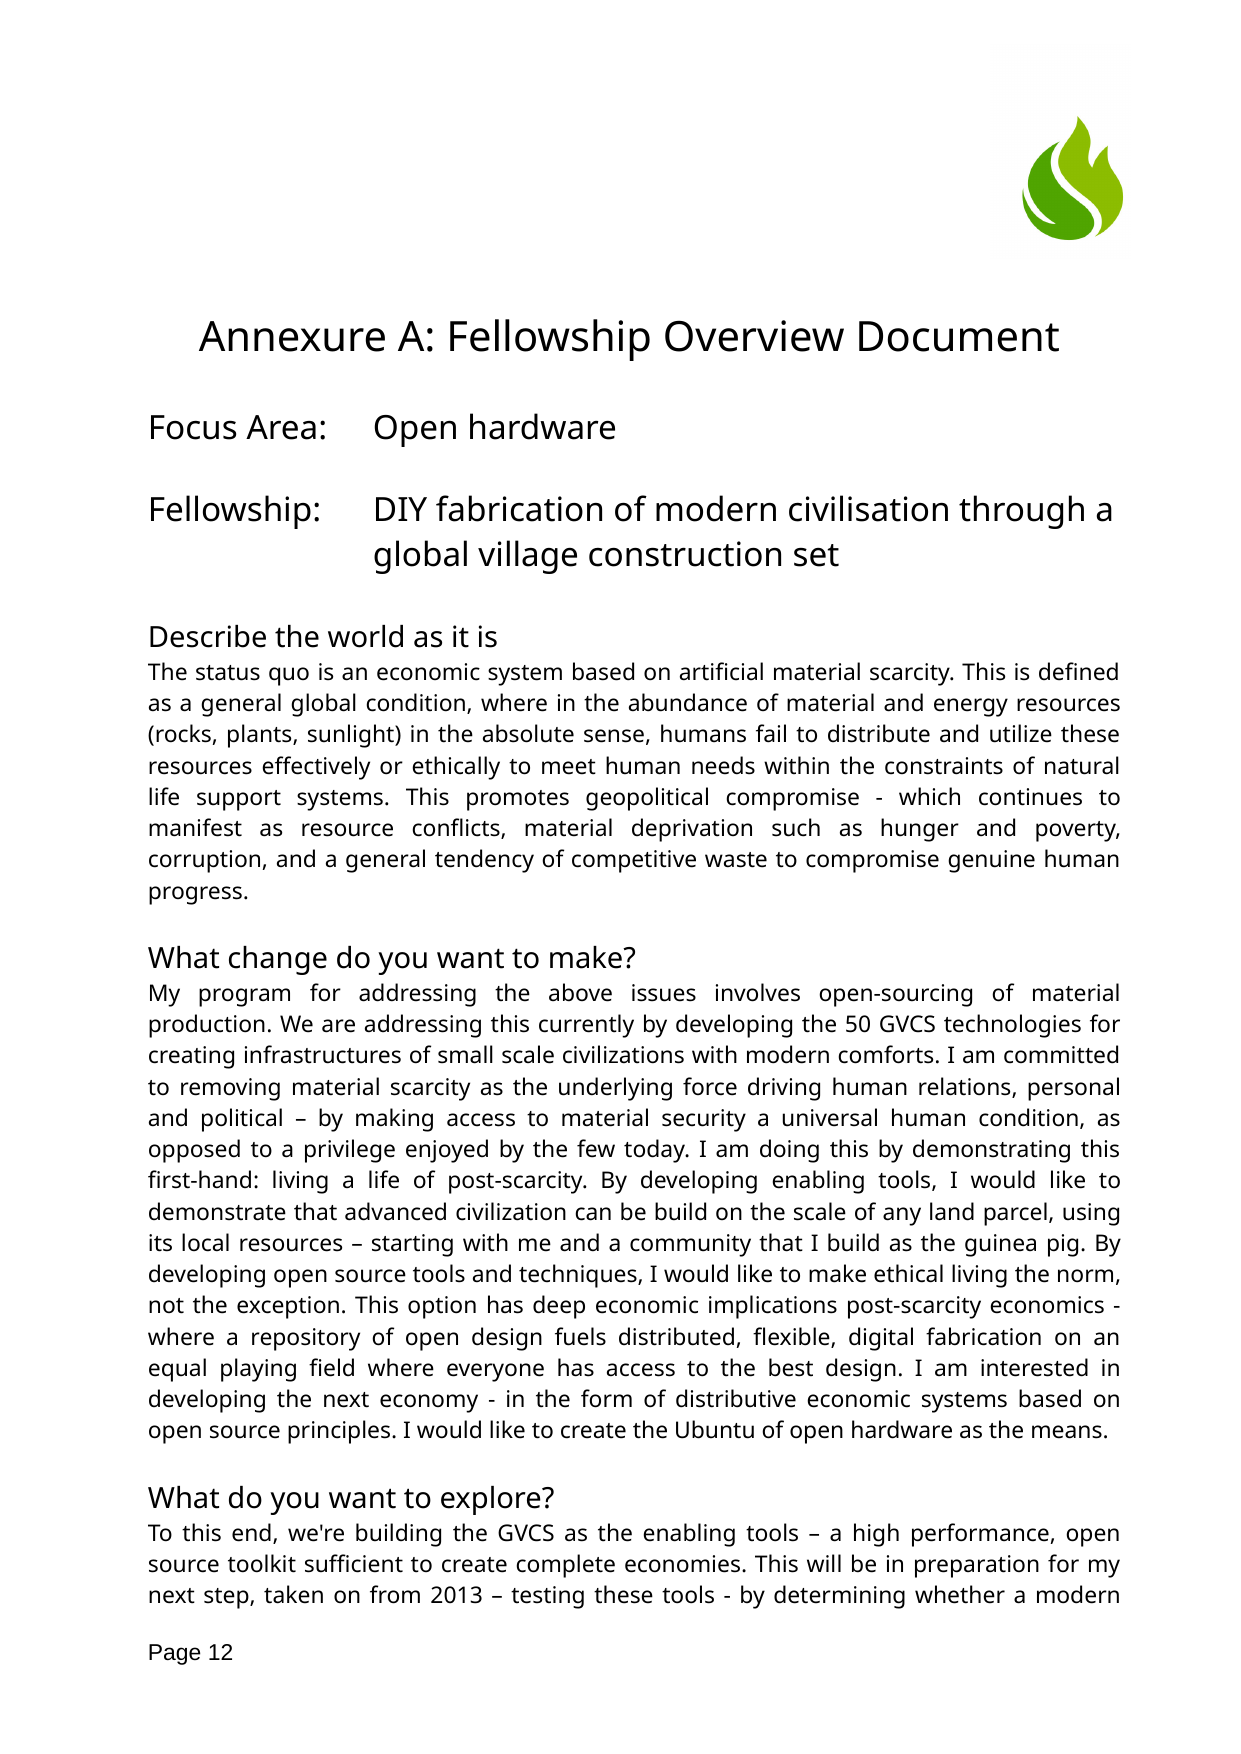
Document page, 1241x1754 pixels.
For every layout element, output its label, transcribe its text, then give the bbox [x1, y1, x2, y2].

text The status quo is an economic system based on artificial material scarcity. This is defined as a general global condition, where in the abundance of material and energy resources (rocks, plants, sunlight) in the absolute sense, humans fail to distribute and utilize these resources effectively or ethically to meet human needs within the constraints of natural life support systems. This promotes geopolitical compromise - which continues to manifest as resource conflicts, material deprivation such as hunger and poverty, corruption, and a general tendency of competitive waste to compromise genuine human progress. [148, 656, 1122, 906]
text Fellowship: DIY fabrication of modern civilisation through a global village construction set [148, 486, 1122, 577]
text To this end, we're building the GVCS as the enabling tools – a high performance, open source toolkit sufficient to create complete economies. This will be in preparation for my next step, taken on from 2013 – testing these tools - by determining whether a modern [148, 1517, 1122, 1610]
text Annexure A: Fellowship Overview Document [148, 307, 1122, 364]
text My program for addressing the above issues involves open-sourcing of material production. We are addressing this currently by developing the 50 GVCS technologies for creating infrastructures of small scale civilizations with modern comforts. I am committed to removing material scarcity as the underlying force driving human relations, personal and political – by making access to material security a universal human condition, as opposed to a privilege enjoyed by the few today. I am doing this by demonstrating this first-hand: living a life of post-scarcity. By developing enabling tools, I would like to demonstrate that advanced civilization can be build on the scale of any land parcel, using its local resources – starting with me and a community that I build as the guinea pig. By developing open source tools and techniques, I would like to make ethical living the norm, not the exception. This option has deep economic implications post-scarcity economics - where a repository of open design fuels distributed, flexible, digital fabrication on an equal playing field where everyone has access to the best design. I am interested in developing the next economy - in the form of distributive economic systems based on open source principles. I would like to create the Ubuntu of open hardware as the means. [148, 977, 1122, 1446]
text What do you want to explore? [148, 1477, 1122, 1517]
text What change do you want to make? [148, 937, 1122, 977]
text Describe the world as it is [148, 616, 1122, 656]
picture [990, 44, 1035, 259]
text Focus Area: Open hardware [148, 403, 1122, 449]
